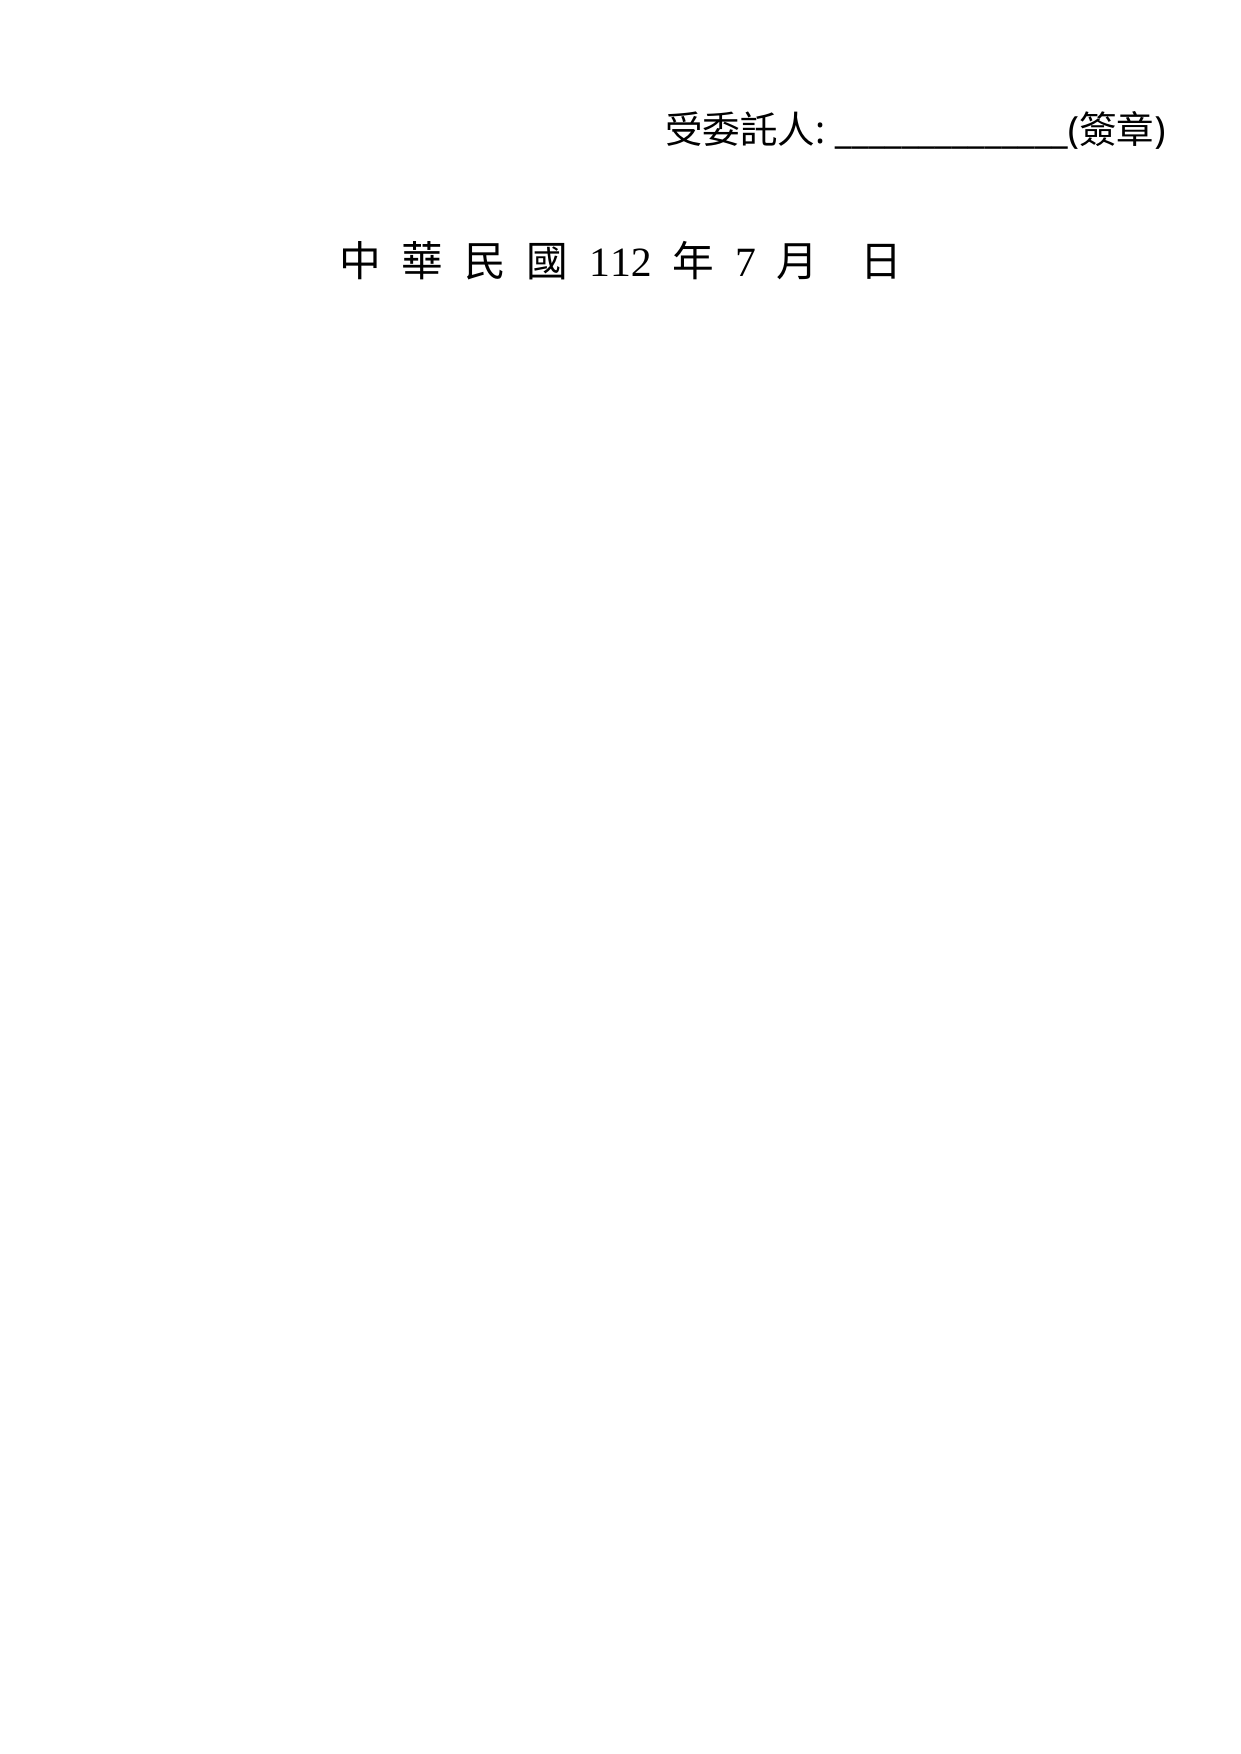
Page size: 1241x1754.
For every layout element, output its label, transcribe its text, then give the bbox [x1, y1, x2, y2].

text 中 華 民 國 112 年 7 月 日 [75, 221, 1165, 296]
text 受委託人: ______________(簽章) [75, 89, 1165, 164]
